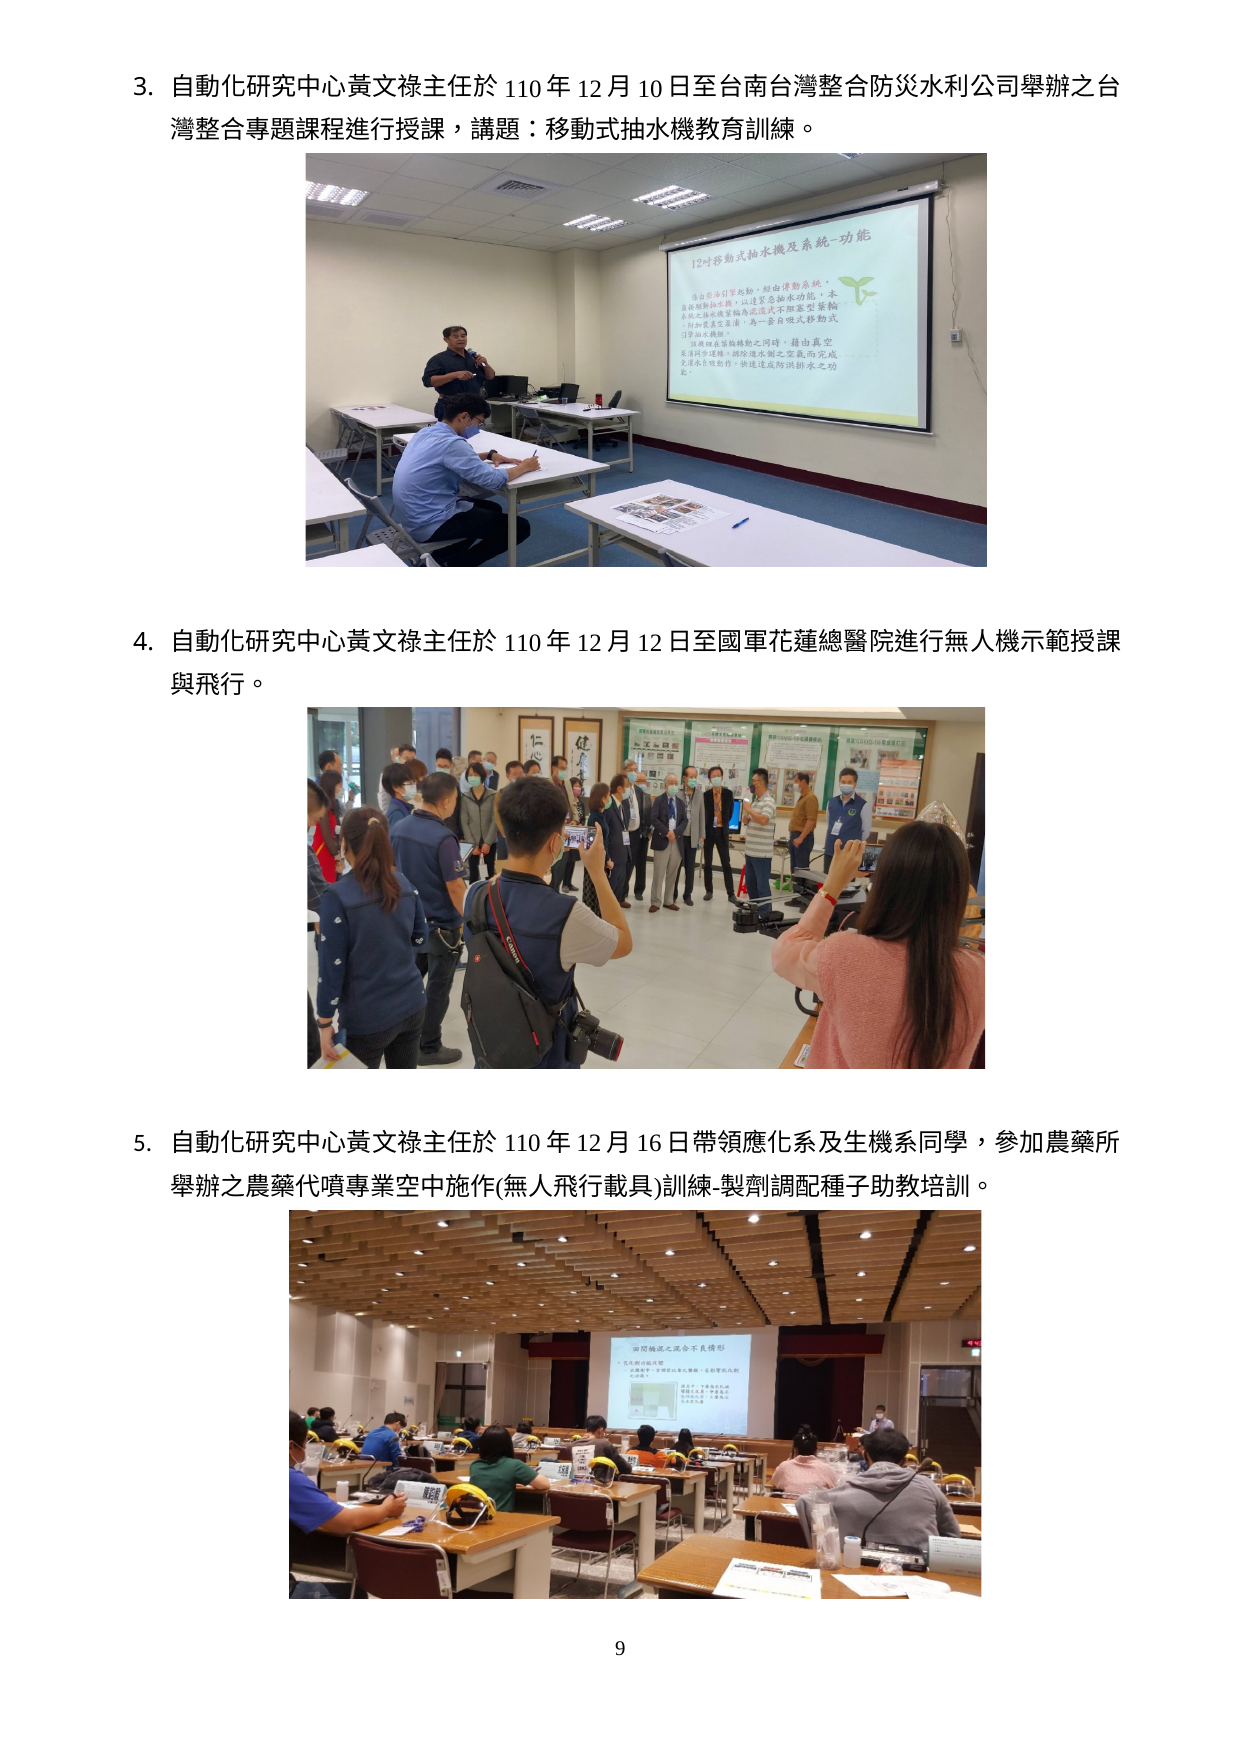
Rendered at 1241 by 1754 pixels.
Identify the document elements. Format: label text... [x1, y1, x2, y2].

list 自動化研究中心黃文祿主任於110年12月12日至國軍花蓮總醫院進行無人機示範授課與飛行。 [133, 621, 1122, 701]
list 自動化研究中心黃文祿主任於110年12月16日帶領應化系及生機系同學，參加農藥所舉辦之農藥代噴專業空中施作(無人飛行載具)訓練-製劑調配種子助教培訓。 [133, 1123, 1122, 1202]
list 自動化研究中心黃文祿主任於110年12月10日至台南台灣整合防災水利公司舉辦之台灣整合專題課程進行授課，講題：移動式抽水機教育訓練。 [133, 66, 1122, 146]
